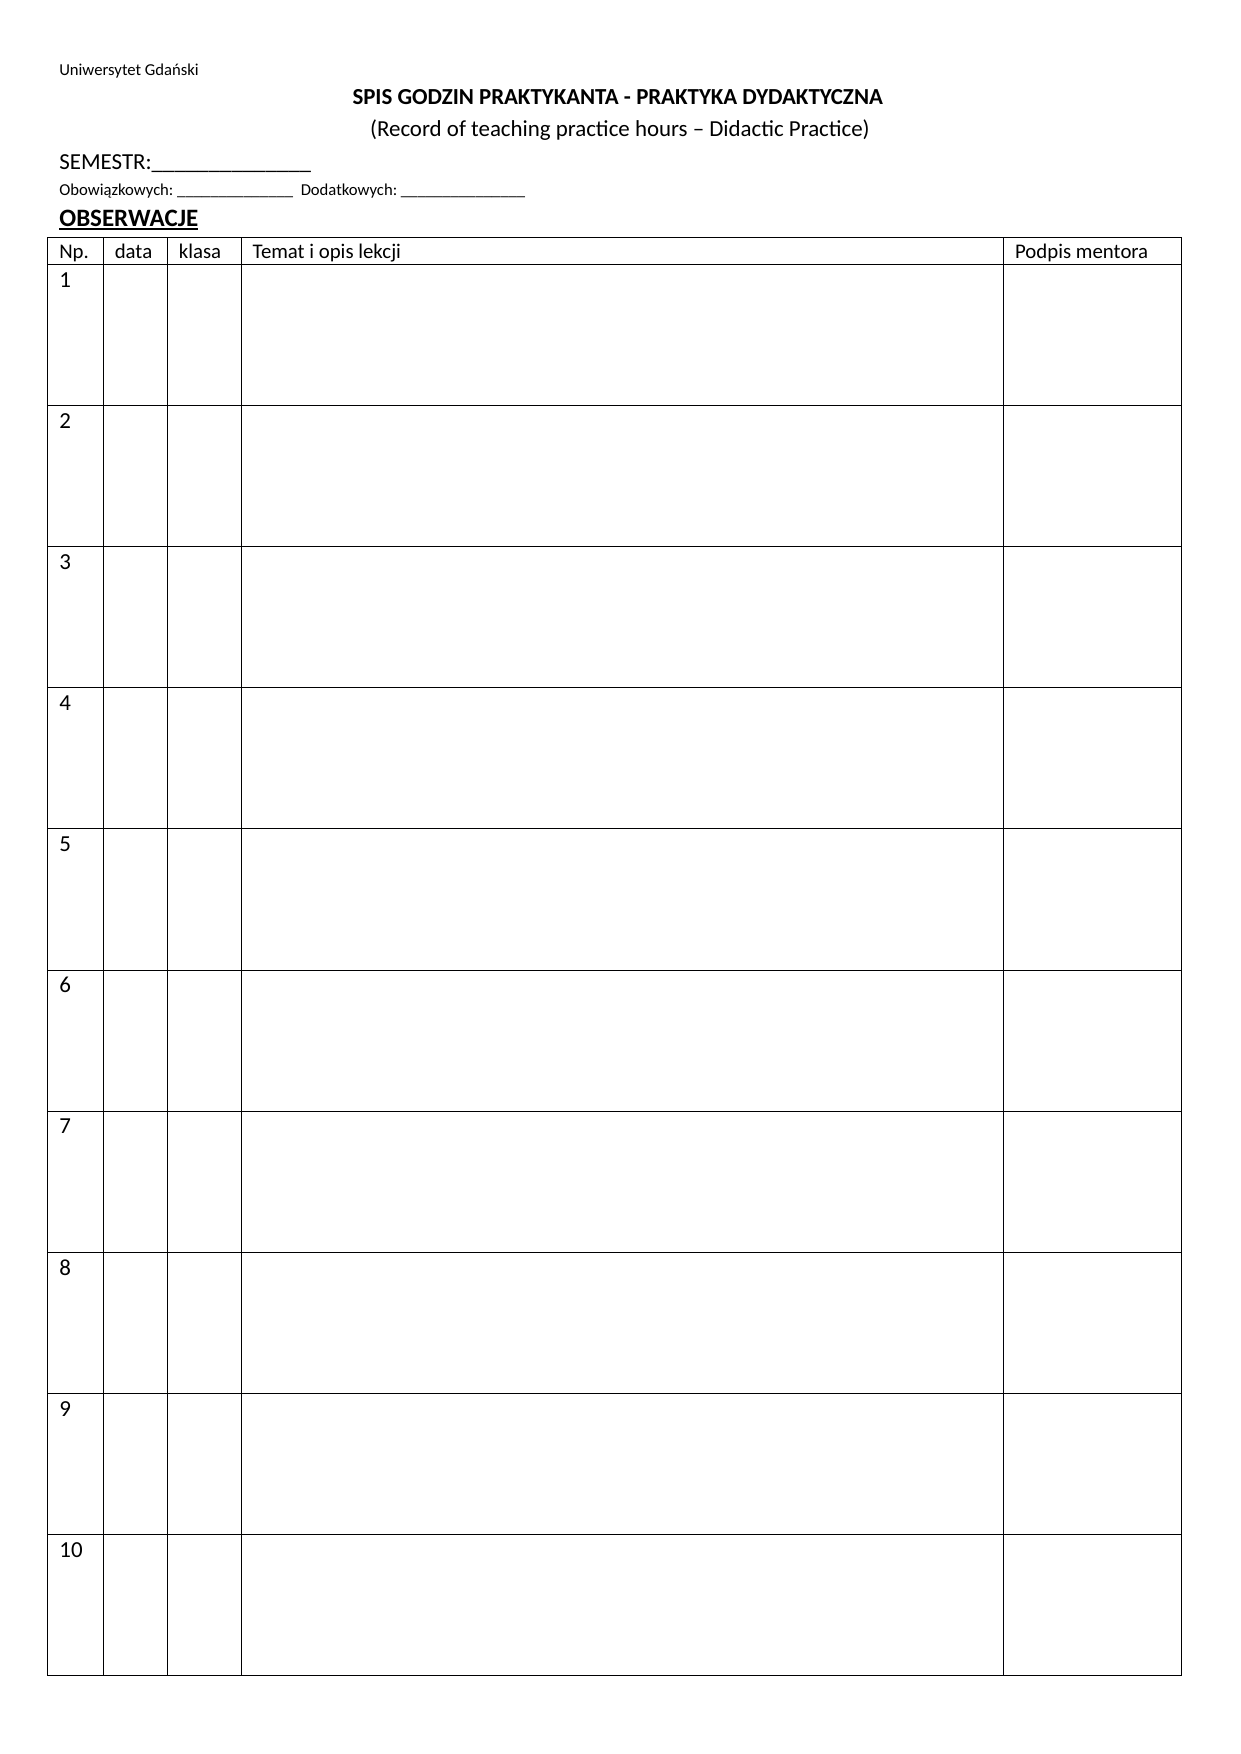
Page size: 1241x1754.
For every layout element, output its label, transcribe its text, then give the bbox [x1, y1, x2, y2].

table_cell [242, 1253, 1003, 1393]
table_cell [104, 1394, 167, 1534]
table_cell [168, 829, 241, 969]
table_cell [1004, 829, 1181, 969]
text SPIS GODZIN PRAKTYKANTA - PRAKTYKA DYDAKTYCZNA [59, 82, 1181, 110]
table_cell [104, 1112, 167, 1252]
table_cell 7 [48, 1112, 103, 1252]
table_header Temat i opis lekcji [242, 238, 1003, 264]
table_cell [168, 1394, 241, 1534]
text SEMESTR:______________ [59, 147, 1181, 175]
table_cell [104, 265, 167, 405]
table_cell [242, 265, 1003, 405]
table_cell [242, 547, 1003, 687]
table_cell [104, 688, 167, 828]
table_cell [168, 1112, 241, 1252]
table_cell [168, 1253, 241, 1393]
table_header Np. [48, 238, 103, 264]
table_cell [242, 688, 1003, 828]
table_cell [1004, 265, 1181, 405]
table_cell [1004, 971, 1181, 1111]
table_cell [168, 688, 241, 828]
table_cell [104, 1535, 167, 1675]
table_cell [168, 265, 241, 405]
table_cell [1004, 1535, 1181, 1675]
text Obowiązkowych: ______________ Dodatkowych: _______________ [59, 179, 1181, 199]
table_cell 1 [48, 265, 103, 405]
table_cell [104, 1253, 167, 1393]
table_cell [104, 547, 167, 687]
table_cell [1004, 1112, 1181, 1252]
table_cell [242, 829, 1003, 969]
table_header data [104, 238, 167, 264]
table_cell 4 [48, 688, 103, 828]
table_cell [1004, 1394, 1181, 1534]
table_cell [1004, 406, 1181, 546]
text Uniwersytet Gdański [59, 59, 1181, 79]
table_cell [242, 1394, 1003, 1534]
table_cell 2 [48, 406, 103, 546]
table_cell [1004, 547, 1181, 687]
text OBSERWACJE [59, 202, 1181, 233]
table_cell 3 [48, 547, 103, 687]
table_cell [1004, 688, 1181, 828]
table_cell [1004, 1253, 1181, 1393]
table_cell [168, 1535, 241, 1675]
table_header Podpis mentora [1004, 238, 1181, 264]
table_cell [104, 971, 167, 1111]
table_header klasa [168, 238, 241, 264]
table_cell 10 [48, 1535, 103, 1675]
text (Record of teaching practice hours – Didactic Practice) [59, 114, 1181, 143]
table_cell [242, 1535, 1003, 1675]
table_cell [242, 971, 1003, 1111]
table_cell 9 [48, 1394, 103, 1534]
table_cell [104, 829, 167, 969]
table_cell 8 [48, 1253, 103, 1393]
table_cell [242, 406, 1003, 546]
table_cell [242, 1112, 1003, 1252]
table_cell [168, 406, 241, 546]
table_cell 6 [48, 971, 103, 1111]
table_cell [104, 406, 167, 546]
table_cell 5 [48, 829, 103, 969]
table_cell [168, 547, 241, 687]
table_cell [168, 971, 241, 1111]
